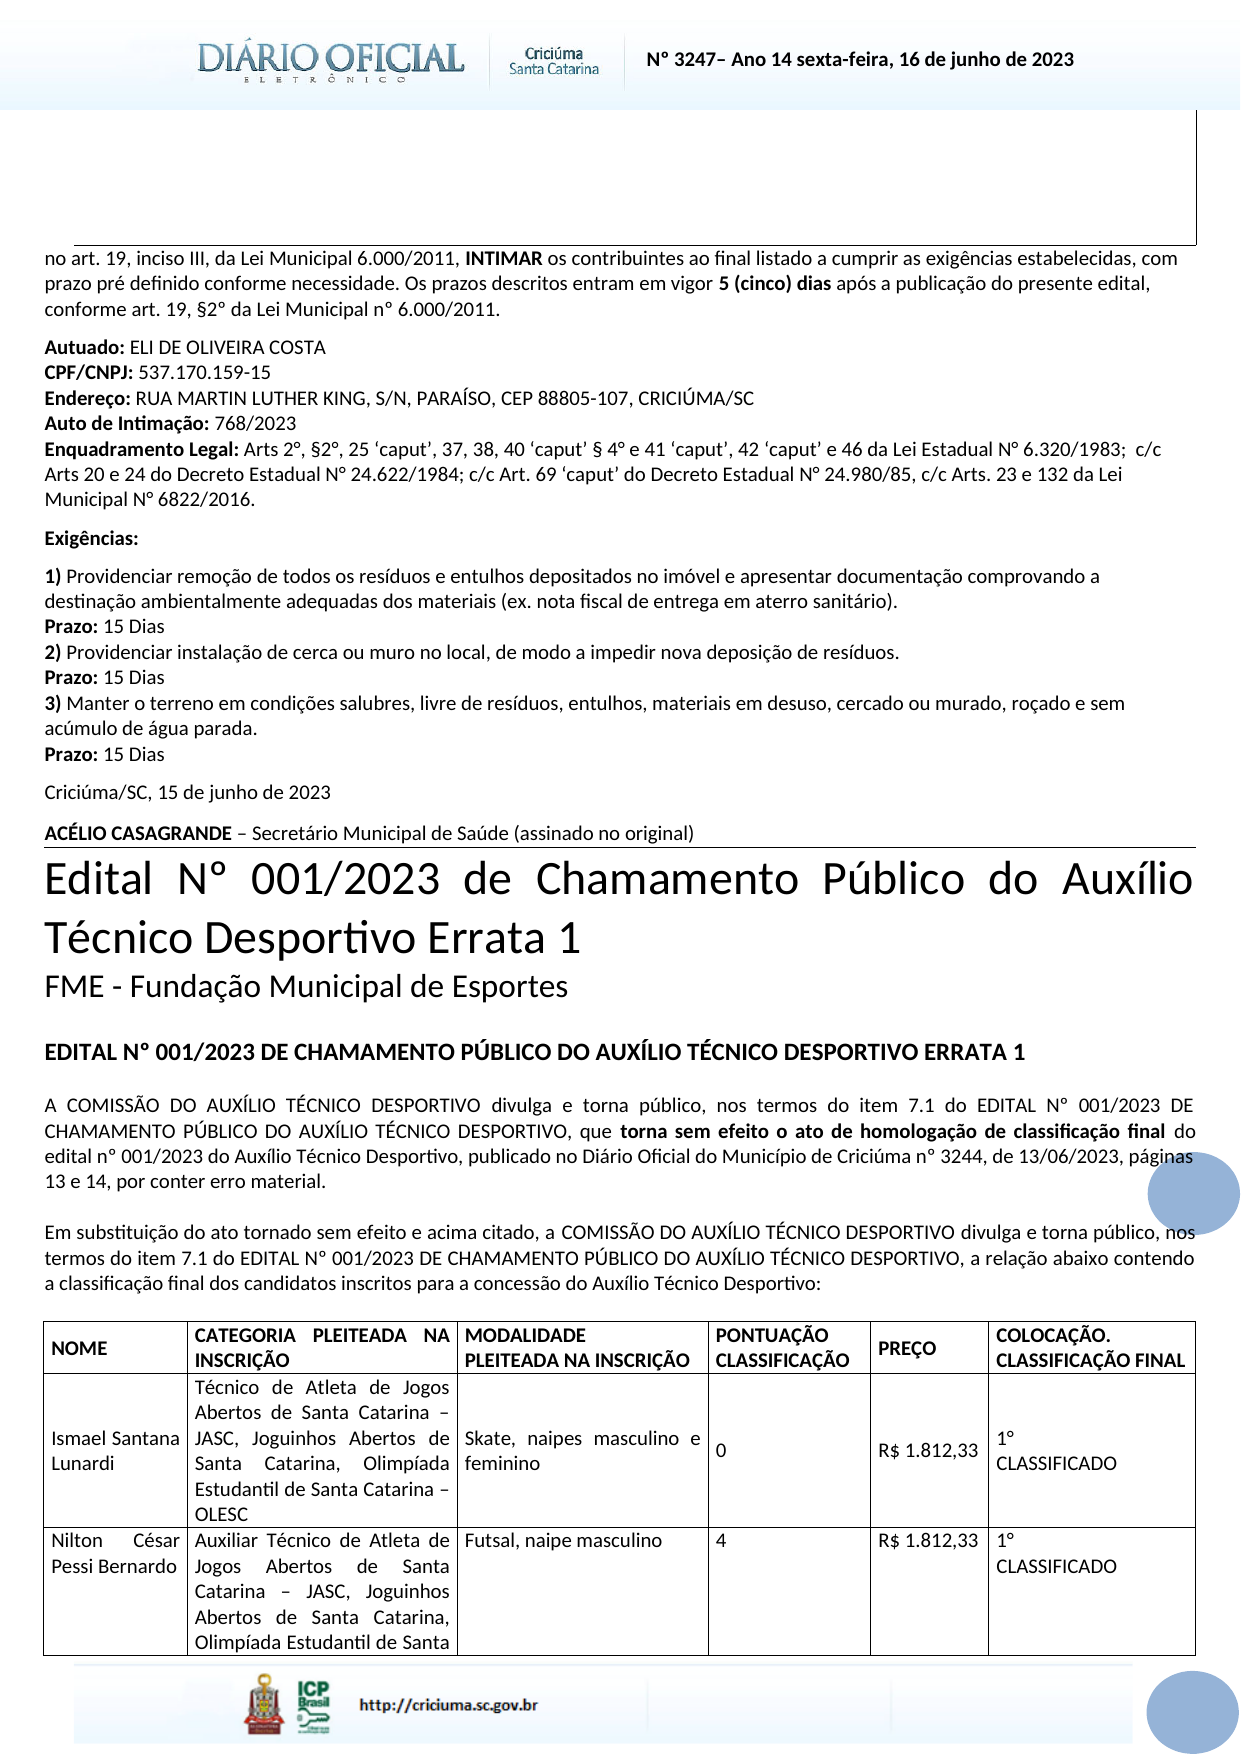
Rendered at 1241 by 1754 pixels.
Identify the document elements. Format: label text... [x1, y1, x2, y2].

table_header COLOCAÇÃO. CLASSIFICAÇÃO FINAL [989, 1322, 1195, 1373]
table_header PONTUAÇÃO CLASSIFICAÇÃO [709, 1322, 870, 1373]
table_cell Ismael Santana Lunardi [44, 1374, 187, 1527]
table_cell 1° CLASSIFICADO [989, 1528, 1195, 1655]
text Em substituição do ato tornado sem efeito e acima citado, a Comissão do Auxílio Técnico Desportivo divulga e torna público, nos termos do item 7.1 do EDITAL Nº 001/2023 DE CHAMAMENTO PÚBLICO DO AUXÍLIO TÉCNICO DESPORTIVO, a relação abaixo contendo a classificação final dos candidatos inscritos para a concessão do Auxílio Técnico Desportivo: [44, 1219, 1196, 1296]
text ACÉLIO CASAGRANDE – Secretário Municipal de Saúde (assinado no original) [44, 820, 1196, 847]
table_cell 1° CLASSIFICADO [989, 1374, 1195, 1527]
text Auto de Intimação: 768/2023 [44, 410, 1196, 436]
table_header NOME [44, 1322, 187, 1373]
table_header PREÇO [871, 1322, 988, 1373]
text A Comissão do Auxílio Técnico Desportivo divulga e torna público, nos termos do item 7.1 do EDITAL Nº 001/2023 DE CHAMAMENTO PÚBLICO DO AUXÍLIO TÉCNICO DESPORTIVO, que torna sem efeito o ato de homologação de classificação final do edital nº 001/2023 do Auxílio Técnico Desportivo, publicado no Diário Oficial do Município de Criciúma nº 3244, de 13/06/2023, páginas 13 e 14, por conter erro material. [44, 1092, 1196, 1194]
table_header MODALIDADE PLEITEADA NA INSCRIÇÃO [458, 1322, 708, 1373]
table_cell Auxiliar Técnico de Atleta de Jogos Abertos de Santa Catarina – JASC, Joguinhos Abertos de Santa Catarina, Olimpíada Estudantil de Santa [188, 1528, 457, 1655]
text Autuado: ELI DE OLIVEIRA COSTA [44, 334, 1196, 359]
text Prazo: 15 Dias [44, 614, 1196, 639]
text Endereço: RUA MARTIN LUTHER KING, S/N, PARAÍSO, CEP 88805-107, CRICIÚMA/SC [44, 385, 1196, 410]
table_cell 4 [709, 1528, 870, 1655]
table_header CATEGORIA PLEITEADA NA INSCRIÇÃO [188, 1322, 457, 1373]
text Prazo: 15 Dias [44, 664, 1196, 690]
table_cell R$ 1.812,33 [871, 1374, 988, 1527]
table_cell R$ 1.812,33 [871, 1528, 988, 1655]
text 3) Manter o terreno em condições salubres, livre de resíduos, entulhos, materiais em desuso, cercado ou murado, roçado e sem acúmulo de água parada. [44, 690, 1196, 741]
table_cell 0 [709, 1374, 870, 1527]
text Criciúma/SC, 15 de junho de 2023 [44, 779, 1196, 804]
text Exigências: [44, 525, 1196, 550]
table_cell Nilton César Pessi Bernardo [44, 1528, 187, 1655]
text FME - Fundação Municipal de Esportes [44, 965, 1196, 1006]
table_cell Futsal, naipe masculino [458, 1528, 708, 1655]
text EDITAL Nº 001/2023 DE CHAMAMENTO PÚBLICO DO AUXÍLIO TÉCNICO DESPORTIVO ERRATA 1 [44, 1037, 1196, 1067]
text Enquadramento Legal: Arts 2°, §2°, 25 ‘caput’, 37, 38, 40 ‘caput’ § 4° e 41 ‘caput’, 42 ‘caput’ e 46 da Lei Estadual N° 6.320/1983; c/c Arts 20 e 24 do Decreto Estadual N° 24.622/1984; c/c Art. 69 ‘caput’ do Decreto Estadual N° 24.980/85, c/c Arts. 23 e 132 da Lei Municipal N° 6822/2016. [44, 436, 1196, 512]
text Edital Nº 001/2023 de Chamamento Público do Auxílio Técnico Desportivo Errata 1 [44, 848, 1196, 965]
text 1) Providenciar remoção de todos os resíduos e entulhos depositados no imóvel e apresentar documentação comprovando a destinação ambientalmente adequadas dos materiais (ex. nota fiscal de entrega em aterro sanitário). [44, 563, 1196, 614]
text 2) Providenciar instalação de cerca ou muro no local, de modo a impedir nova deposição de resíduos. [44, 639, 1196, 664]
text no art. 19, inciso III, da Lei Municipal 6.000/2011, INTIMAR os contribuintes ao final listado a cumprir as exigências estabelecidas, com prazo pré definido conforme necessidade. Os prazos descritos entram em vigor 5 (cinco) dias após a publicação do presente edital, conforme art. 19, §2º da Lei Municipal nº 6.000/2011. [44, 245, 1196, 321]
text CPF/CNPJ: 537.170.159-15 [44, 359, 1196, 385]
table_cell Técnico de Atleta de Jogos Abertos de Santa Catarina – JASC, Joguinhos Abertos de Santa Catarina, Olimpíada Estudantil de Santa Catarina – OLESC [188, 1374, 457, 1527]
table_cell Skate, naipes masculino e feminino [458, 1374, 708, 1527]
text Prazo: 15 Dias [44, 741, 1196, 766]
